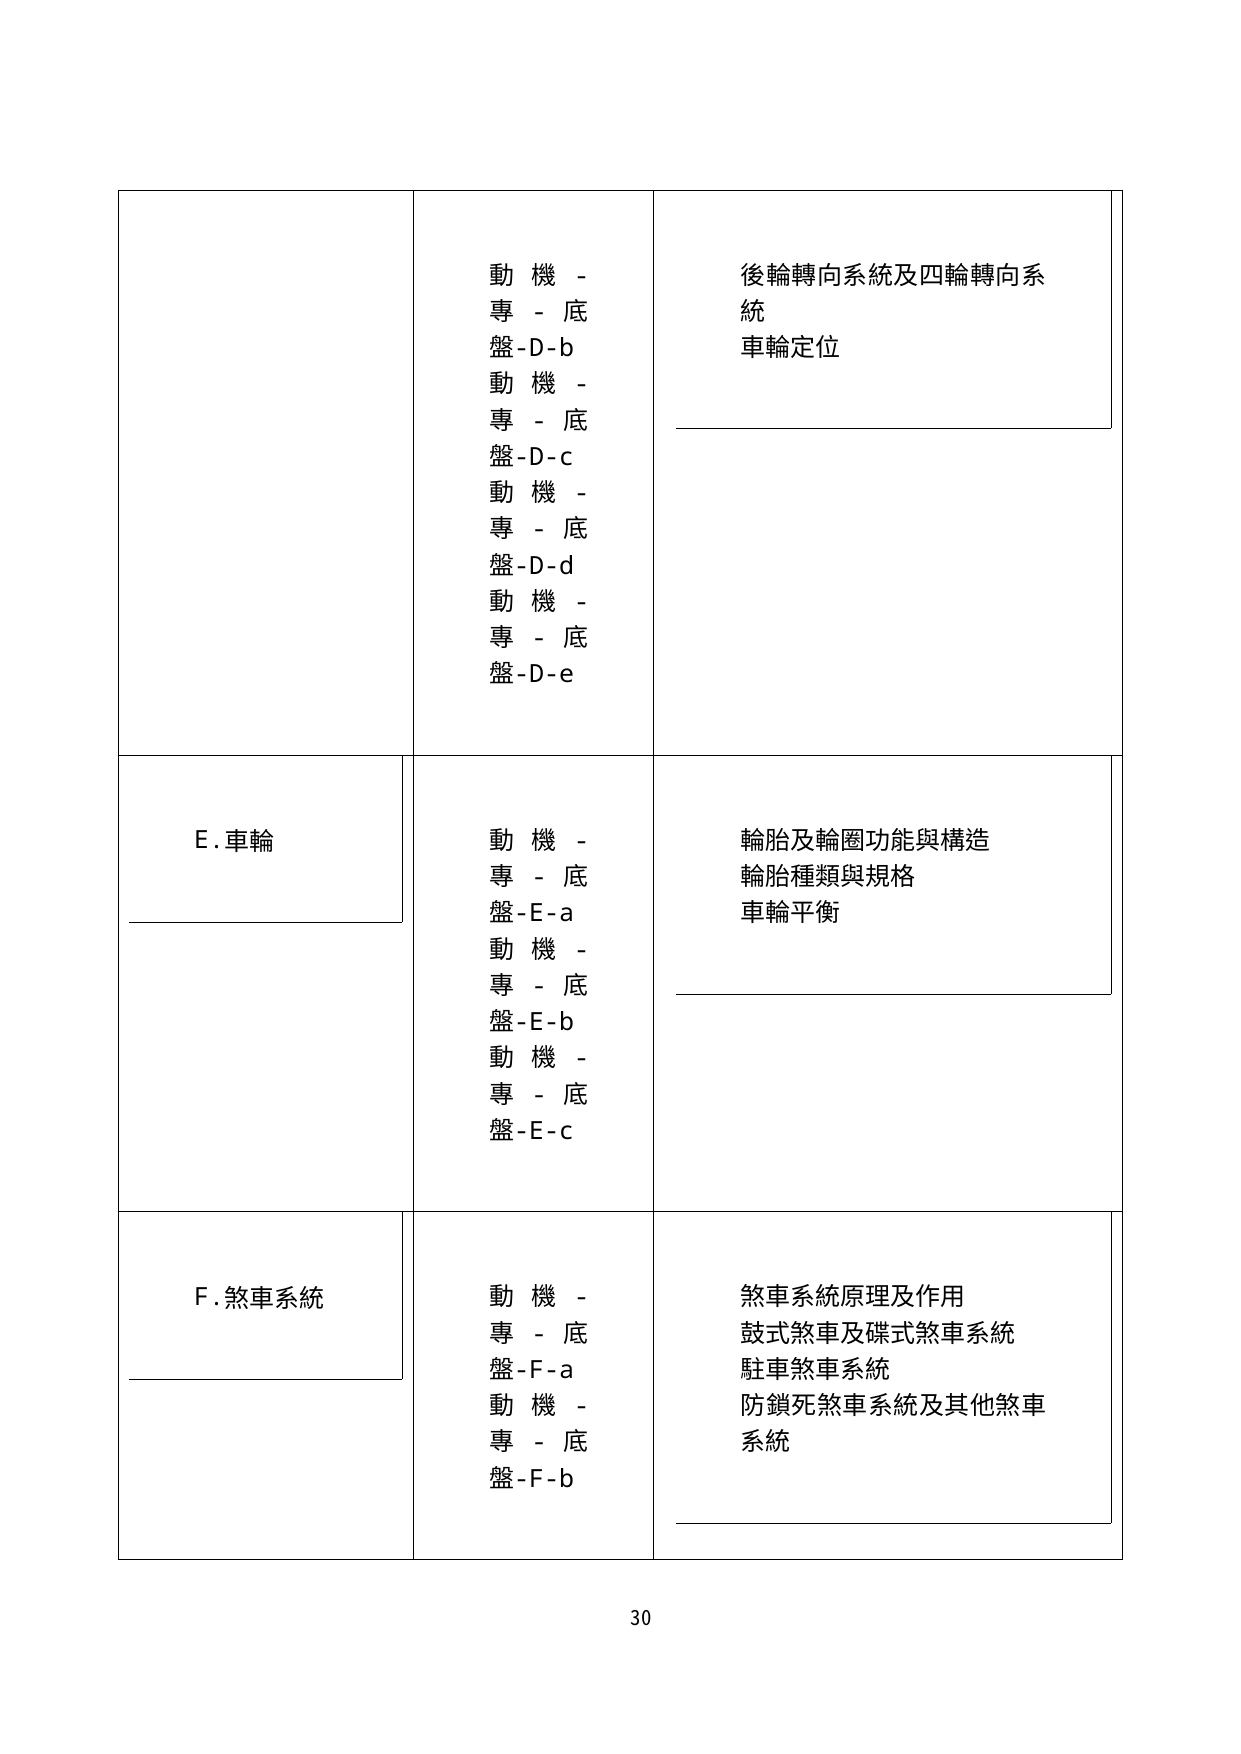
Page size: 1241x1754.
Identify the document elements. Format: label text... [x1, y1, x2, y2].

table_cell [654, 1212, 664, 1559]
table_cell 動機-專-底盤-F-a 動機-專-底盤-F-b [414, 1212, 653, 1559]
table_cell F.煞車系統 [119, 1212, 413, 1559]
table_cell [654, 756, 664, 1211]
table_cell 輪胎及輪圈功能與構造 輪胎種類與規格 車輪平衡 [665, 756, 1122, 1211]
table_cell 煞車系統原理及作用 鼓式煞車及碟式煞車系統 駐車煞車系統 防鎖死煞車系統及其他煞車系統 [665, 1212, 1122, 1559]
table_cell [654, 191, 664, 755]
table_cell 後輪轉向系統及四輪轉向系統 車輪定位 [665, 191, 1122, 755]
table_cell 動機-專-底盤-E-a 動機-專-底盤-E-b 動機-專-底盤-E-c [414, 756, 653, 1211]
table_cell 動機-專-底盤-D-b 動機-專-底盤-D-c 動機-專-底盤-D-d 動機-專-底盤-D-e [414, 191, 653, 755]
table_cell E.車輪 [119, 756, 413, 1211]
table_cell [119, 191, 413, 755]
